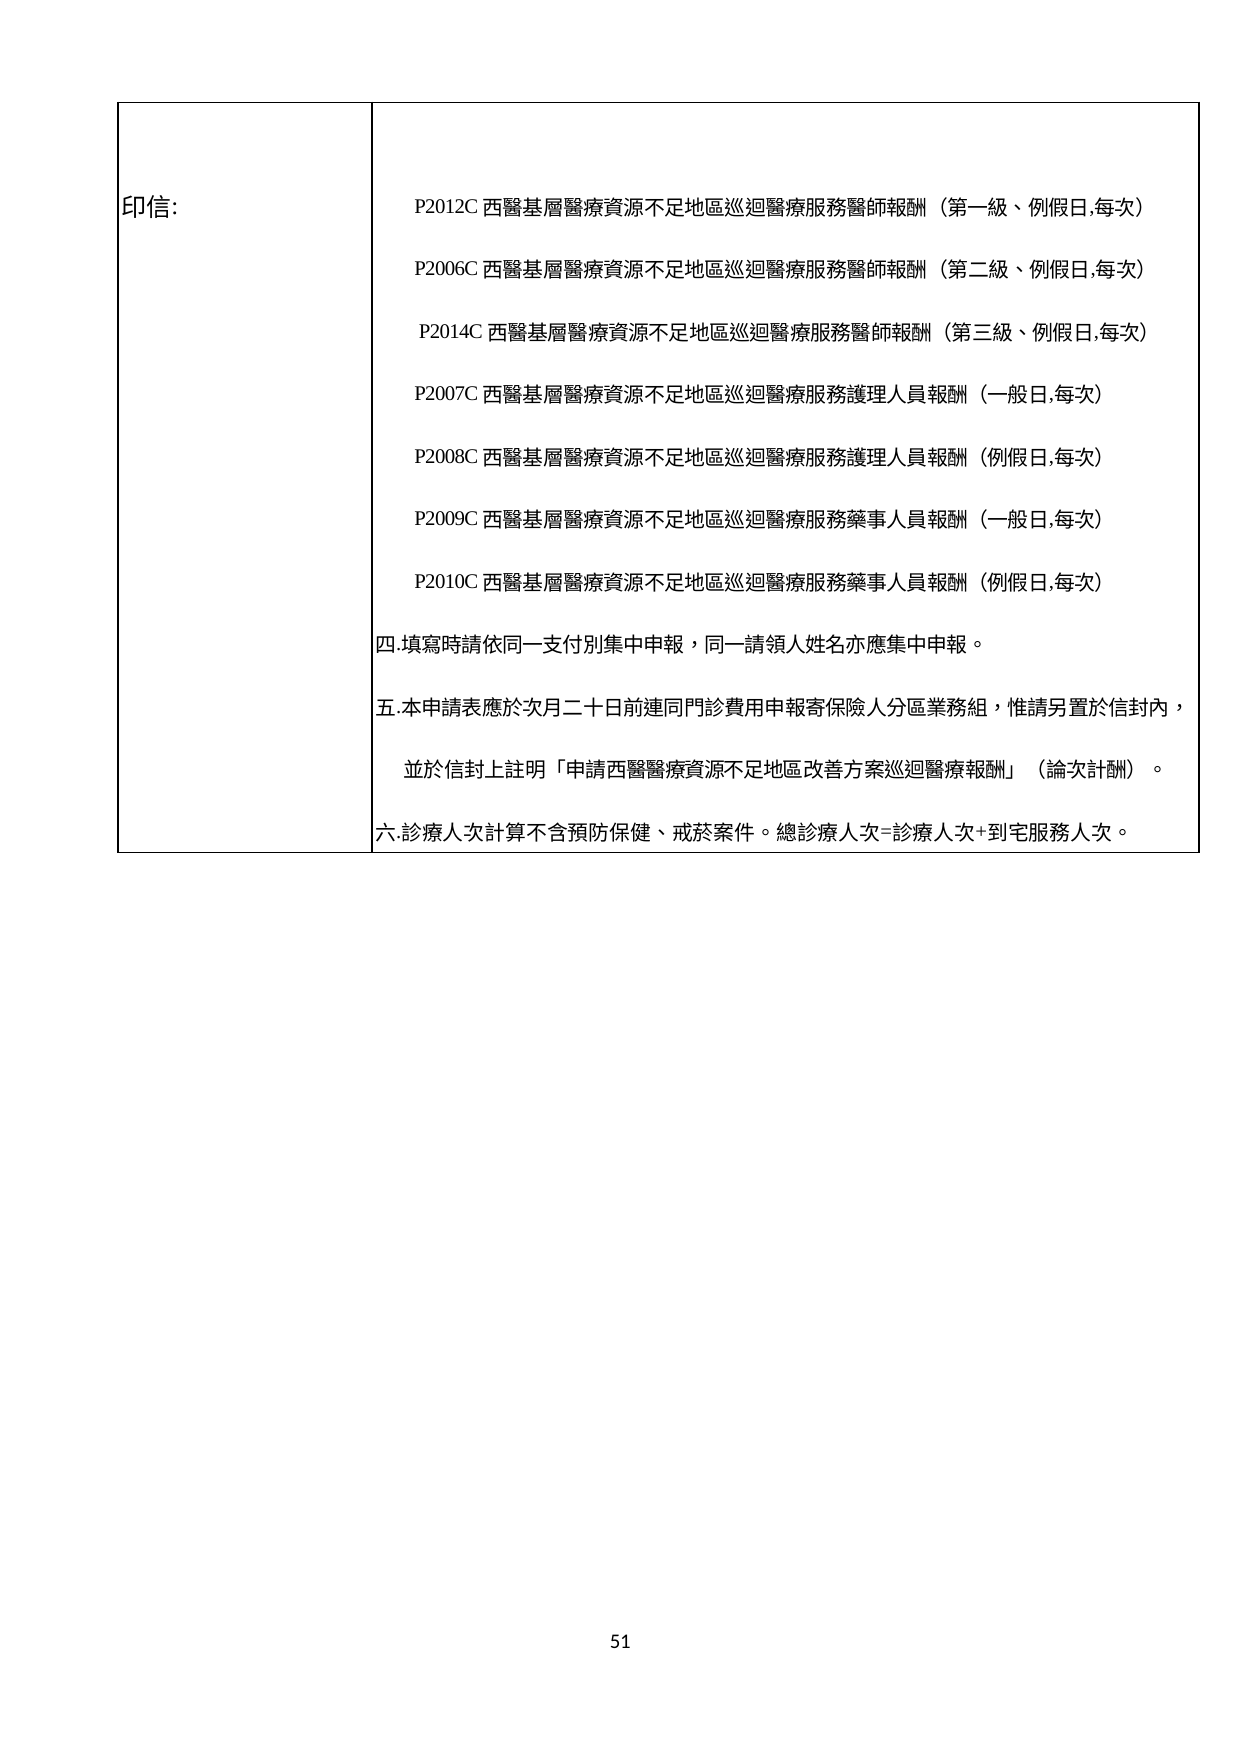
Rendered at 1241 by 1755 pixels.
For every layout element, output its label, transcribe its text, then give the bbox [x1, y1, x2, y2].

table_cell P2012C西醫基層醫療資源不足地區巡迴醫療服務醫師報酬（第一級、例假日,每次） P2006C西醫基層醫療資源不足地區巡迴醫療服務醫師報酬（第二級、例假日,每次） P2014C西醫基層醫療資源不足地區巡迴醫療服務醫師報酬（第三級、例假日,每次） P2007C西醫基層醫療資源不足地區巡迴醫療服務護理人員報酬（一般日,每次） P2008C西醫基層醫療資源不足地區巡迴醫療服務護理人員報酬（例假日,每次） P2009C西醫基層醫療資源不足地區巡迴醫療服務藥事人員報酬（一般日,每次） P2010C西醫基層醫療資源不足地區巡迴醫療服務藥事人員報酬（例假日,每次） 四.填寫時請依同一支付別集中申報，同一請領人姓名亦應集中申報。 五.本申請表應於次月二十日前連同門診費用申報寄保險人分區業務組，惟請另置於信封內，並於信封上註明「申請西醫醫療資源不足地區改善方案巡迴醫療報酬」（論次計酬）。 六.診療人次計算不含預防保健、戒菸案件。總診療人次=診療人次+到宅服務人次。 [373, 103, 1198, 852]
table_cell 印信: [119, 103, 371, 852]
